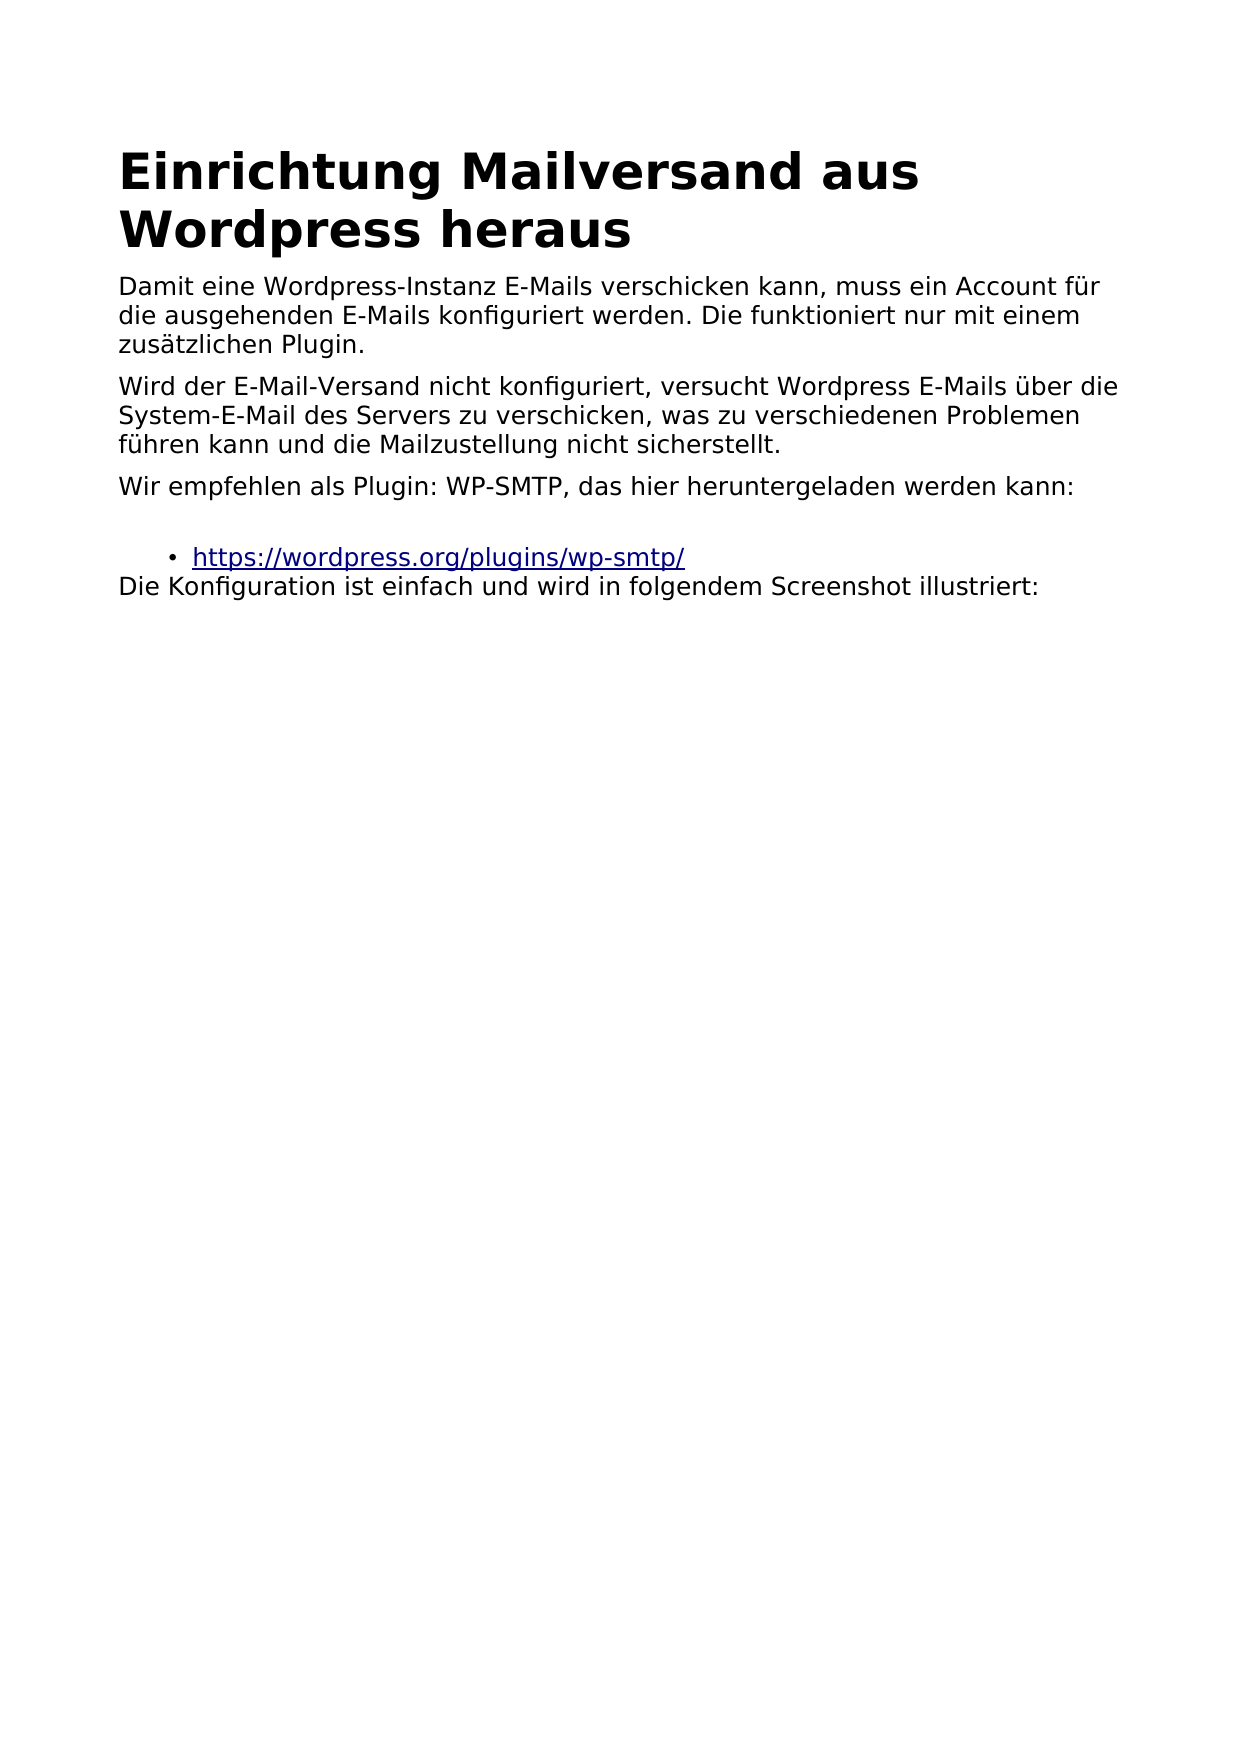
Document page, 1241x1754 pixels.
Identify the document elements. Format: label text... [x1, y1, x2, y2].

text Die Konfiguration ist einfach und wird in folgendem Screenshot illustriert: [118, 572, 1122, 602]
text Wird der E-Mail-Versand nicht konfiguriert, versucht Wordpress E-Mails über die System-E-Mail des Servers zu verschicken, was zu verschiedenen Problemen führen kann und die Mailzustellung nicht sicherstellt. [118, 372, 1122, 459]
text Wir empfehlen als Plugin: WP-SMTP, das hier heruntergeladen werden kann: [118, 472, 1122, 501]
list https://wordpress.org/plugins/wp-smtp/ [177, 543, 1122, 572]
text Damit eine Wordpress-Instanz E-Mails verschicken kann, muss ein Account für die ausgehenden E-Mails konfiguriert werden. Die funktioniert nur mit einem zusätzlichen Plugin. [118, 272, 1122, 359]
subtitle Einrichtung Mailversand aus Wordpress heraus [118, 143, 1122, 259]
